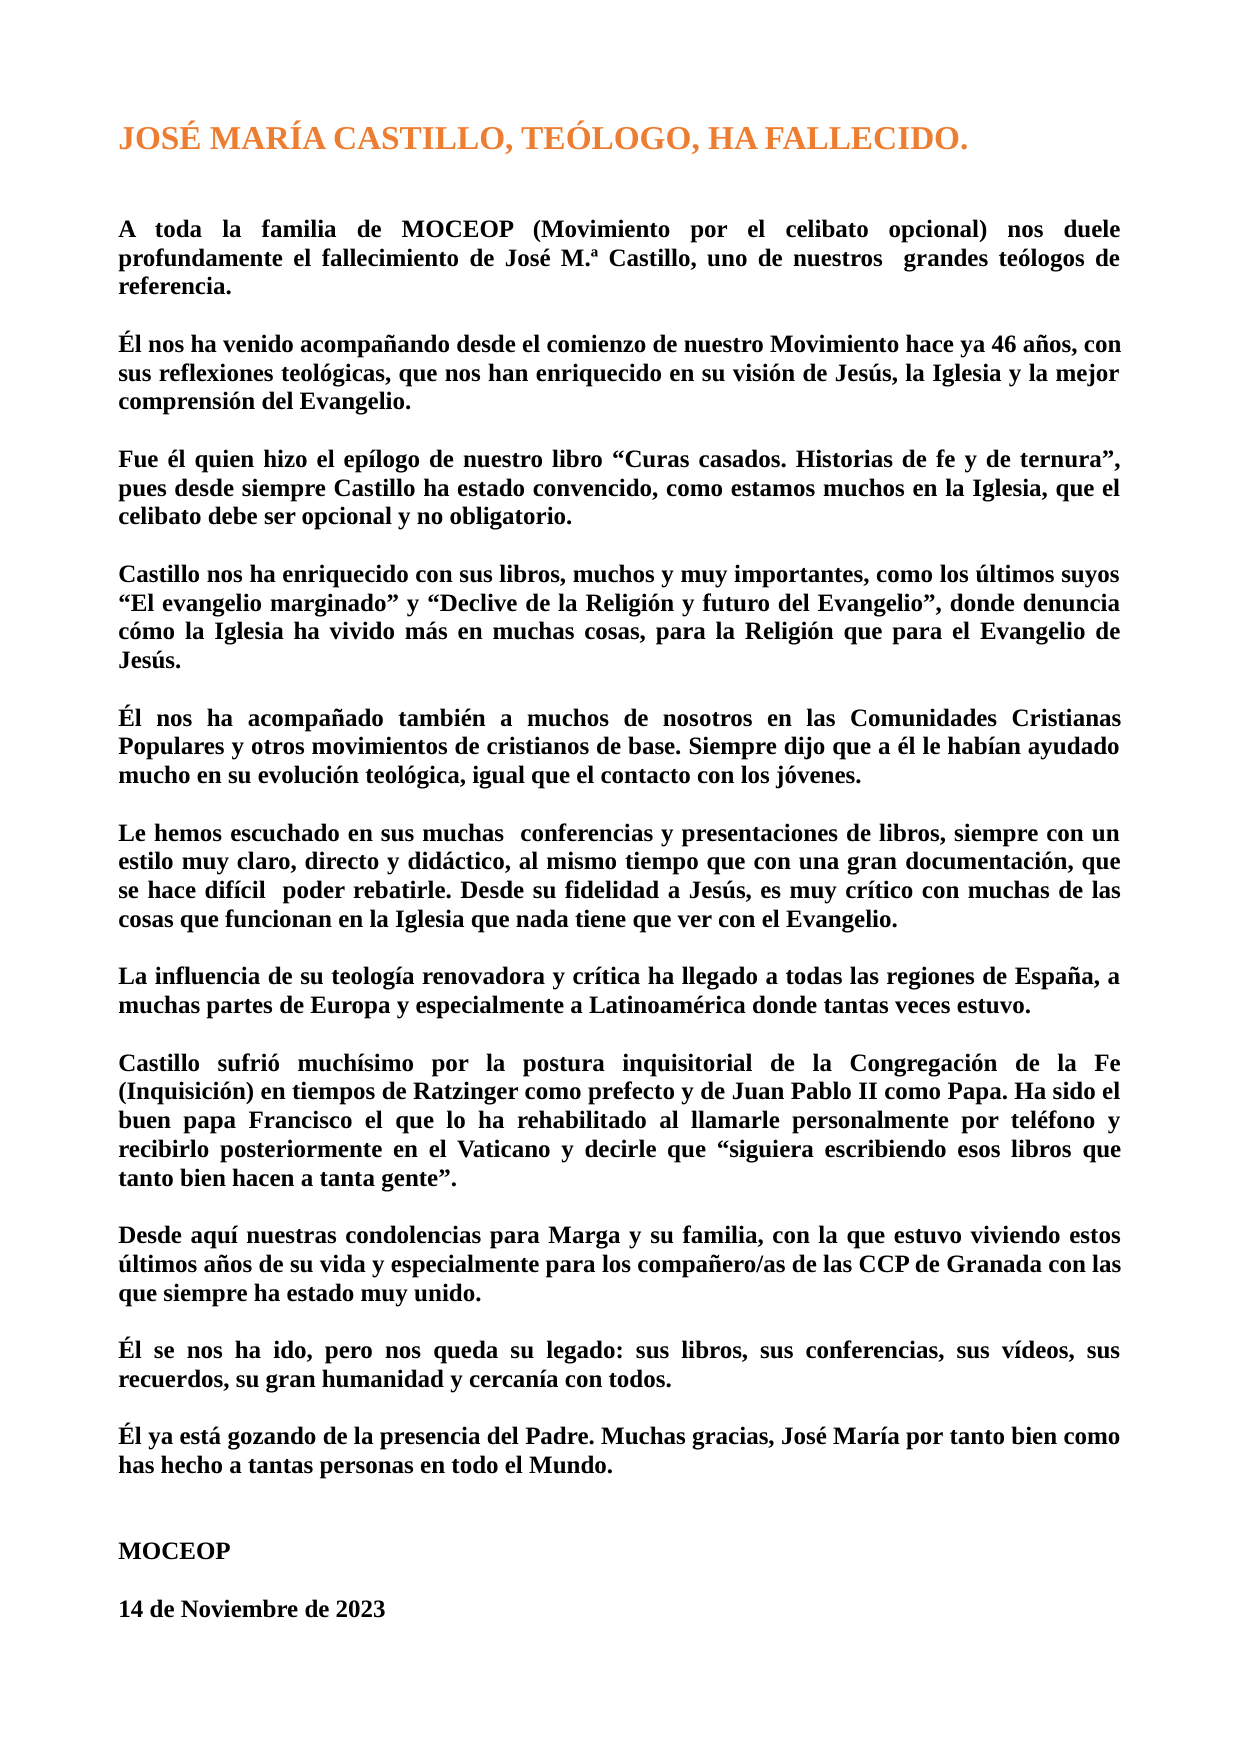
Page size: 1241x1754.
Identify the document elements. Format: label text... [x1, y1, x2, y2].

text A toda la familia de MOCEOP (Movimiento por el celibato opcional) nos duele profundamente el fallecimiento de José M.ª Castillo, uno de nuestros grandes teólogos de referencia. [118, 214, 1122, 300]
text Fue él quien hizo el epílogo de nuestro libro “Curas casados. Historias de fe y de ternura”, pues desde siempre Castillo ha estado convencido, como estamos muchos en la Iglesia, que el celibato debe ser opcional y no obligatorio. [118, 444, 1122, 530]
text Desde aquí nuestras condolencias para Marga y su familia, con la que estuvo viviendo estos últimos años de su vida y especialmente para los compañero/as de las CCP de Granada con las que siempre ha estado muy unido. [118, 1220, 1122, 1306]
text Él nos ha acompañado también a muchos de nosotros en las Comunidades Cristianas Populares y otros movimientos de cristianos de base. Siempre dijo que a él le habían ayudado mucho en su evolución teológica, igual que el contacto con los jóvenes. [118, 703, 1122, 789]
text MOCEOP [118, 1536, 1122, 1565]
text Él ya está gozando de la presencia del Padre. Muchas gracias, José María por tanto bien como has hecho a tantas personas en todo el Mundo. [118, 1421, 1122, 1479]
text La influencia de su teología renovadora y crítica ha llegado a todas las regiones de España, a muchas partes de Europa y especialmente a Latinoamérica donde tantas veces estuvo. [118, 961, 1122, 1019]
text Le hemos escuchado en sus muchas conferencias y presentaciones de libros, siempre con un estilo muy claro, directo y didáctico, al mismo tiempo que con una gran documentación, que se hace difícil poder rebatirle. Desde su fidelidad a Jesús, es muy crítico con muchas de las cosas que funcionan en la Iglesia que nada tiene que ver con el Evangelio. [118, 818, 1122, 933]
text Él nos ha venido acompañando desde el comienzo de nuestro Movimiento hace ya 46 años, con sus reflexiones teológicas, que nos han enriquecido en su visión de Jesús, la Iglesia y la mejor comprensión del Evangelio. [118, 329, 1122, 415]
text 14 de Noviembre de 2023 [118, 1594, 1122, 1623]
text Castillo sufrió muchísimo por la postura inquisitorial de la Congregación de la Fe (Inquisición) en tiempos de Ratzinger como prefecto y de Juan Pablo II como Papa. Ha sido el buen papa Francisco el que lo ha rehabilitado al llamarle personalmente por teléfono y recibirlo posteriormente en el Vaticano y decirle que “siguiera escribiendo esos libros que tanto bien hacen a tanta gente”. [118, 1048, 1122, 1191]
text JOSÉ MARÍA CASTILLO, TEÓLOGO, HA FALLECIDO. [118, 118, 1122, 156]
text Castillo nos ha enriquecido con sus libros, muchos y muy importantes, como los últimos suyos “El evangelio marginado” y “Declive de la Religión y futuro del Evangelio”, donde denuncia cómo la Iglesia ha vivido más en muchas cosas, para la Religión que para el Evangelio de Jesús. [118, 559, 1122, 674]
text Él se nos ha ido, pero nos queda su legado: sus libros, sus conferencias, sus vídeos, sus recuerdos, su gran humanidad y cercanía con todos. [118, 1335, 1122, 1393]
